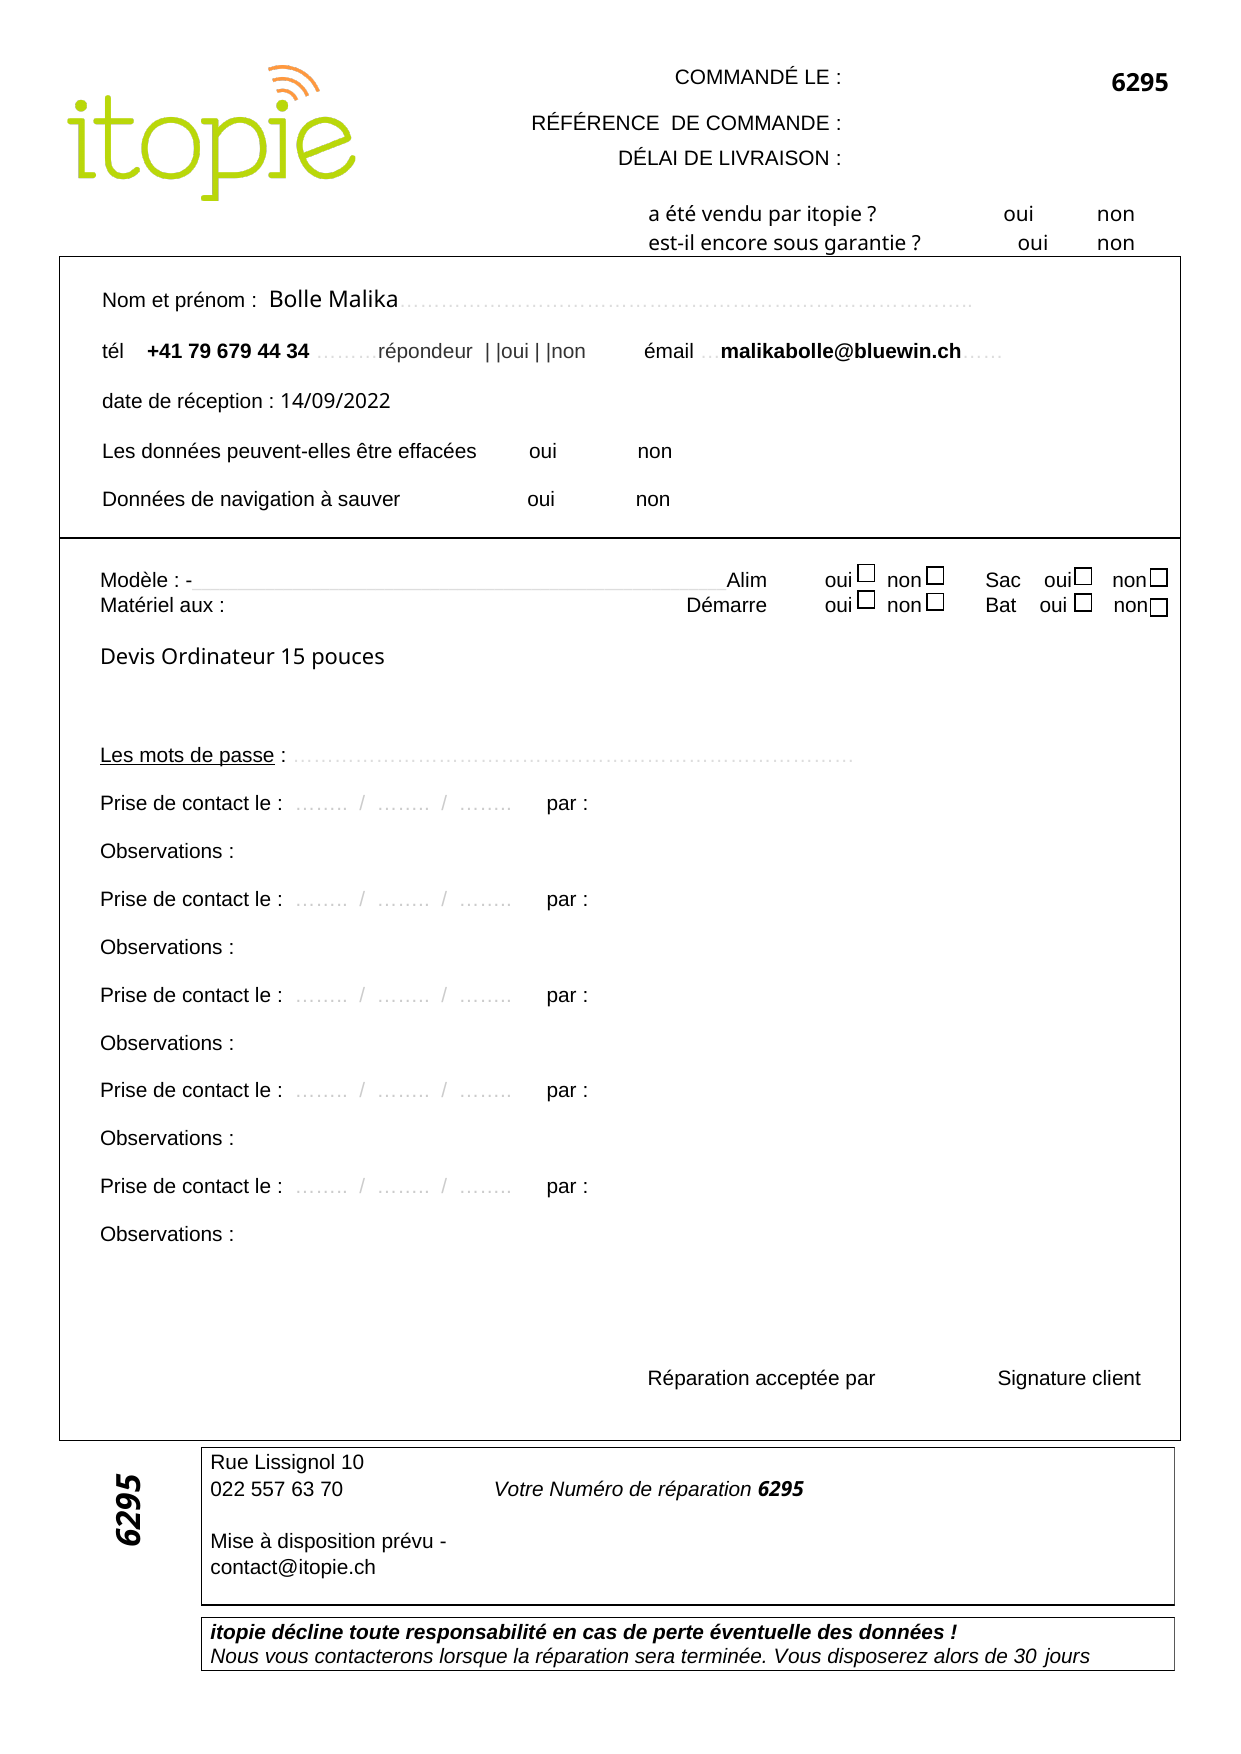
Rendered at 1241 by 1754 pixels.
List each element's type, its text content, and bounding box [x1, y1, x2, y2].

text Les données peuvent-elles être effacées oui non [60, 436, 1180, 463]
picture [67, 65, 356, 201]
text Réparation acceptée par Signature client [60, 1363, 1180, 1390]
text Prise de contact le : …….. / …….. / …….. par : [60, 1075, 1180, 1102]
text a été vendu par itopie ? oui non [59, 199, 1181, 228]
text Observations : [60, 931, 1180, 958]
table_header 6295 [59, 1441, 195, 1677]
table_cell [847, 140, 1180, 175]
text Prise de contact le : …….. / …….. / …….. par : [60, 883, 1180, 911]
table_cell itopie décline toute responsabilité en cas de perte éventuelle des données ! Nous vous contacterons lorsque la réparation sera terminée. Vous disposerez alors de 30 jours [195, 1611, 1180, 1677]
table_header COMMANDÉ LE : [490, 59, 847, 104]
text Nom et prénom : Bolle Malika……………………………………………………………………….. [60, 280, 1180, 314]
text est-il encore sous garantie ? oui non [59, 228, 1181, 256]
table_header Rue Lissignol 10 022 557 63 70 Votre Numéro de réparation 6295 Mise à disposition prévu - contact@itopie.ch [195, 1441, 1180, 1611]
text Modèle : - Alim oui non Sac oui non [879, 562, 925, 590]
text Prise de contact le : …….. / …….. / …….. par : [60, 788, 1180, 815]
text date de réception : 14/09/2022 [60, 383, 1180, 415]
text Prise de contact le : …….. / …….. / …….. par : [60, 979, 1180, 1006]
text Les mots de passe : ……………………………………………………………………… [60, 740, 1180, 767]
table_header 6295 [847, 59, 1180, 104]
text Modèle : - Alim oui non Sac oui non [948, 562, 1180, 590]
text Matériel aux : Démarre oui non Bat oui non [60, 590, 1180, 617]
text Observations : [60, 1219, 1180, 1246]
text Observations : [60, 1123, 1180, 1150]
text Observations : [60, 1027, 1180, 1054]
text Observations : [60, 836, 1180, 863]
table_cell [847, 105, 1180, 140]
text Modèle : - Alim oui non Sac oui non [60, 562, 856, 590]
table_cell RÉFÉRENCE DE COMMANDE : [490, 105, 847, 140]
text Prise de contact le : …….. / …….. / …….. par : [60, 1171, 1180, 1198]
table_cell DÉLAI DE LIVRAISON : [490, 140, 847, 175]
text tél +41 79 679 44 34 ………répondeur | |oui | |non émail …malikabolle@bluewin.ch…… [60, 335, 1180, 362]
text Devis Ordinateur 15 pouces [60, 638, 1180, 671]
text Données de navigation à sauver oui non [60, 484, 1180, 511]
